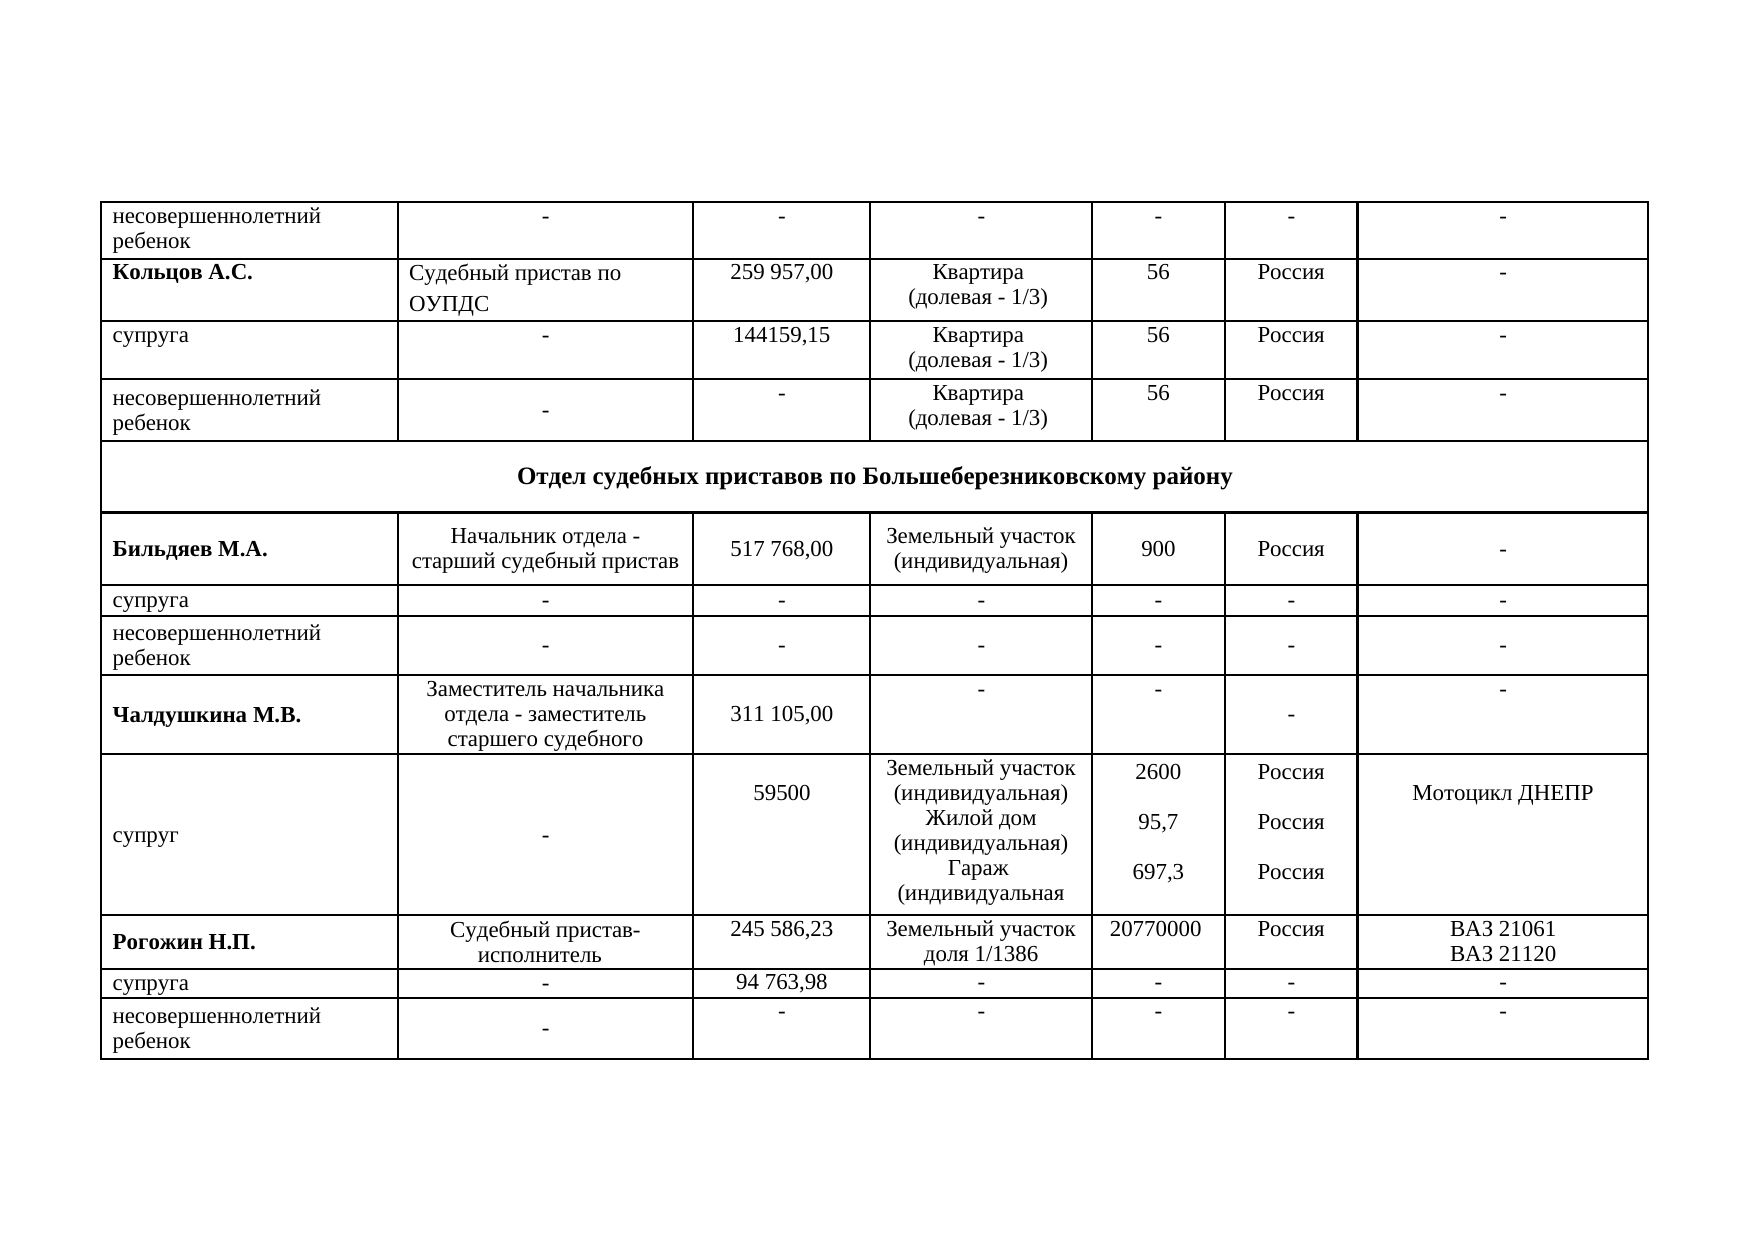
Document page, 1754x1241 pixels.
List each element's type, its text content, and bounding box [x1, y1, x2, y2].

table_cell - [399, 203, 692, 257]
table_cell 245 586,23 [694, 916, 869, 968]
table_cell Бильдяев М.А. [102, 514, 397, 584]
table_cell 2600 95,7 697,3 [1093, 755, 1224, 914]
table_cell 900 [1093, 514, 1224, 584]
table_cell - [1093, 617, 1224, 674]
table_cell - [399, 380, 692, 440]
table_cell - [1359, 322, 1647, 378]
table_cell 311 105,00 [694, 676, 869, 753]
table_cell - [1359, 260, 1647, 320]
table_cell 517 768,00 [694, 514, 869, 584]
table_cell 144159,15 [694, 322, 869, 378]
table_cell - [871, 586, 1091, 614]
table_cell Квартира (долевая - 1/3) [871, 260, 1091, 320]
table_cell Россия [1226, 322, 1356, 378]
table_cell - [1093, 999, 1224, 1058]
table_cell - [871, 617, 1091, 674]
table_cell - [1226, 586, 1356, 614]
table_cell Рогожин Н.П. [102, 916, 397, 968]
table_cell 56 [1093, 322, 1224, 378]
table_cell 59500 [694, 755, 869, 914]
table_cell 56 [1093, 260, 1224, 320]
table_cell - [1226, 999, 1356, 1058]
table_cell - [1093, 203, 1224, 257]
table_cell - [1359, 380, 1647, 440]
table_cell Россия [1226, 260, 1356, 320]
table_cell супруга [102, 970, 397, 997]
table_cell Россия [1226, 380, 1356, 440]
table_cell - [1359, 586, 1647, 614]
table_cell - [399, 755, 692, 914]
table_cell Судебный пристав по ОУПДС [399, 260, 692, 320]
table_cell - [694, 380, 869, 440]
table_cell Заместитель начальника отдела - заместитель старшего судебного пристава [399, 676, 692, 753]
table_cell Земельный участок (индивидуальная) [871, 514, 1091, 584]
table_cell супруга [102, 586, 397, 614]
table_cell - [1359, 999, 1647, 1058]
table_cell Квартира (долевая - 1/3) [871, 380, 1091, 440]
table_cell - [1093, 970, 1224, 997]
table_cell 94 763,98 [694, 970, 869, 997]
table_cell - [1226, 203, 1356, 257]
table_cell - [1093, 676, 1224, 753]
table_cell - [1359, 617, 1647, 674]
table_cell - [1359, 514, 1647, 584]
table_cell Россия [1226, 916, 1356, 968]
table_cell - [871, 970, 1091, 997]
table_cell 56 [1093, 380, 1224, 440]
table_cell - [399, 322, 692, 378]
table_cell Кольцов А.С. [102, 260, 397, 320]
table_cell Земельный участок (индивидуальная) Жилой дом (индивидуальная) Гараж (индивидуальная [871, 755, 1091, 914]
table_cell несовершеннолетний ребенок [102, 380, 397, 440]
table_cell - [399, 617, 692, 674]
table_cell - [694, 586, 869, 614]
table_cell - [399, 970, 692, 997]
table_cell 20770000 [1093, 916, 1224, 968]
table_cell несовершеннолетний ребенок [102, 617, 397, 674]
table_cell Россия Россия Россия [1226, 755, 1356, 914]
table_cell Мотоцикл ДНЕПР [1359, 755, 1647, 914]
table_cell - [871, 203, 1091, 257]
table_cell - [694, 999, 869, 1058]
table_cell несовершеннолетний ребенок [102, 999, 397, 1058]
table_cell Судебный пристав-исполнитель [399, 916, 692, 968]
table_cell супруга [102, 322, 397, 378]
table_cell - [1226, 970, 1356, 997]
table_cell Квартира (долевая - 1/3) [871, 322, 1091, 378]
table_cell Чалдушкина М.В. [102, 676, 397, 753]
table_cell - [399, 999, 692, 1058]
table_cell - [694, 617, 869, 674]
table_cell - [871, 999, 1091, 1058]
table_cell - [1359, 970, 1647, 997]
table_cell - [1226, 617, 1356, 674]
table_cell - [1359, 203, 1647, 257]
table_cell - [1093, 586, 1224, 614]
table_cell - [694, 203, 869, 257]
table_cell Земельный участок доля 1/1386 [871, 916, 1091, 968]
table_cell 259 957,00 [694, 260, 869, 320]
table_cell Начальник отдела - старший судебный пристав [399, 514, 692, 584]
table_cell - [399, 586, 692, 614]
table_cell супруг [102, 755, 397, 914]
table_cell - [1359, 676, 1647, 753]
table_cell несовершеннолетний ребенок [102, 203, 397, 257]
table_cell - [871, 676, 1091, 753]
table_cell Россия [1226, 514, 1356, 584]
table_cell ВАЗ 21061 ВАЗ 21120 [1359, 916, 1647, 968]
table_cell Отдел судебных приставов по Большеберезниковскому району [102, 442, 1647, 511]
table_cell - [1226, 676, 1356, 753]
